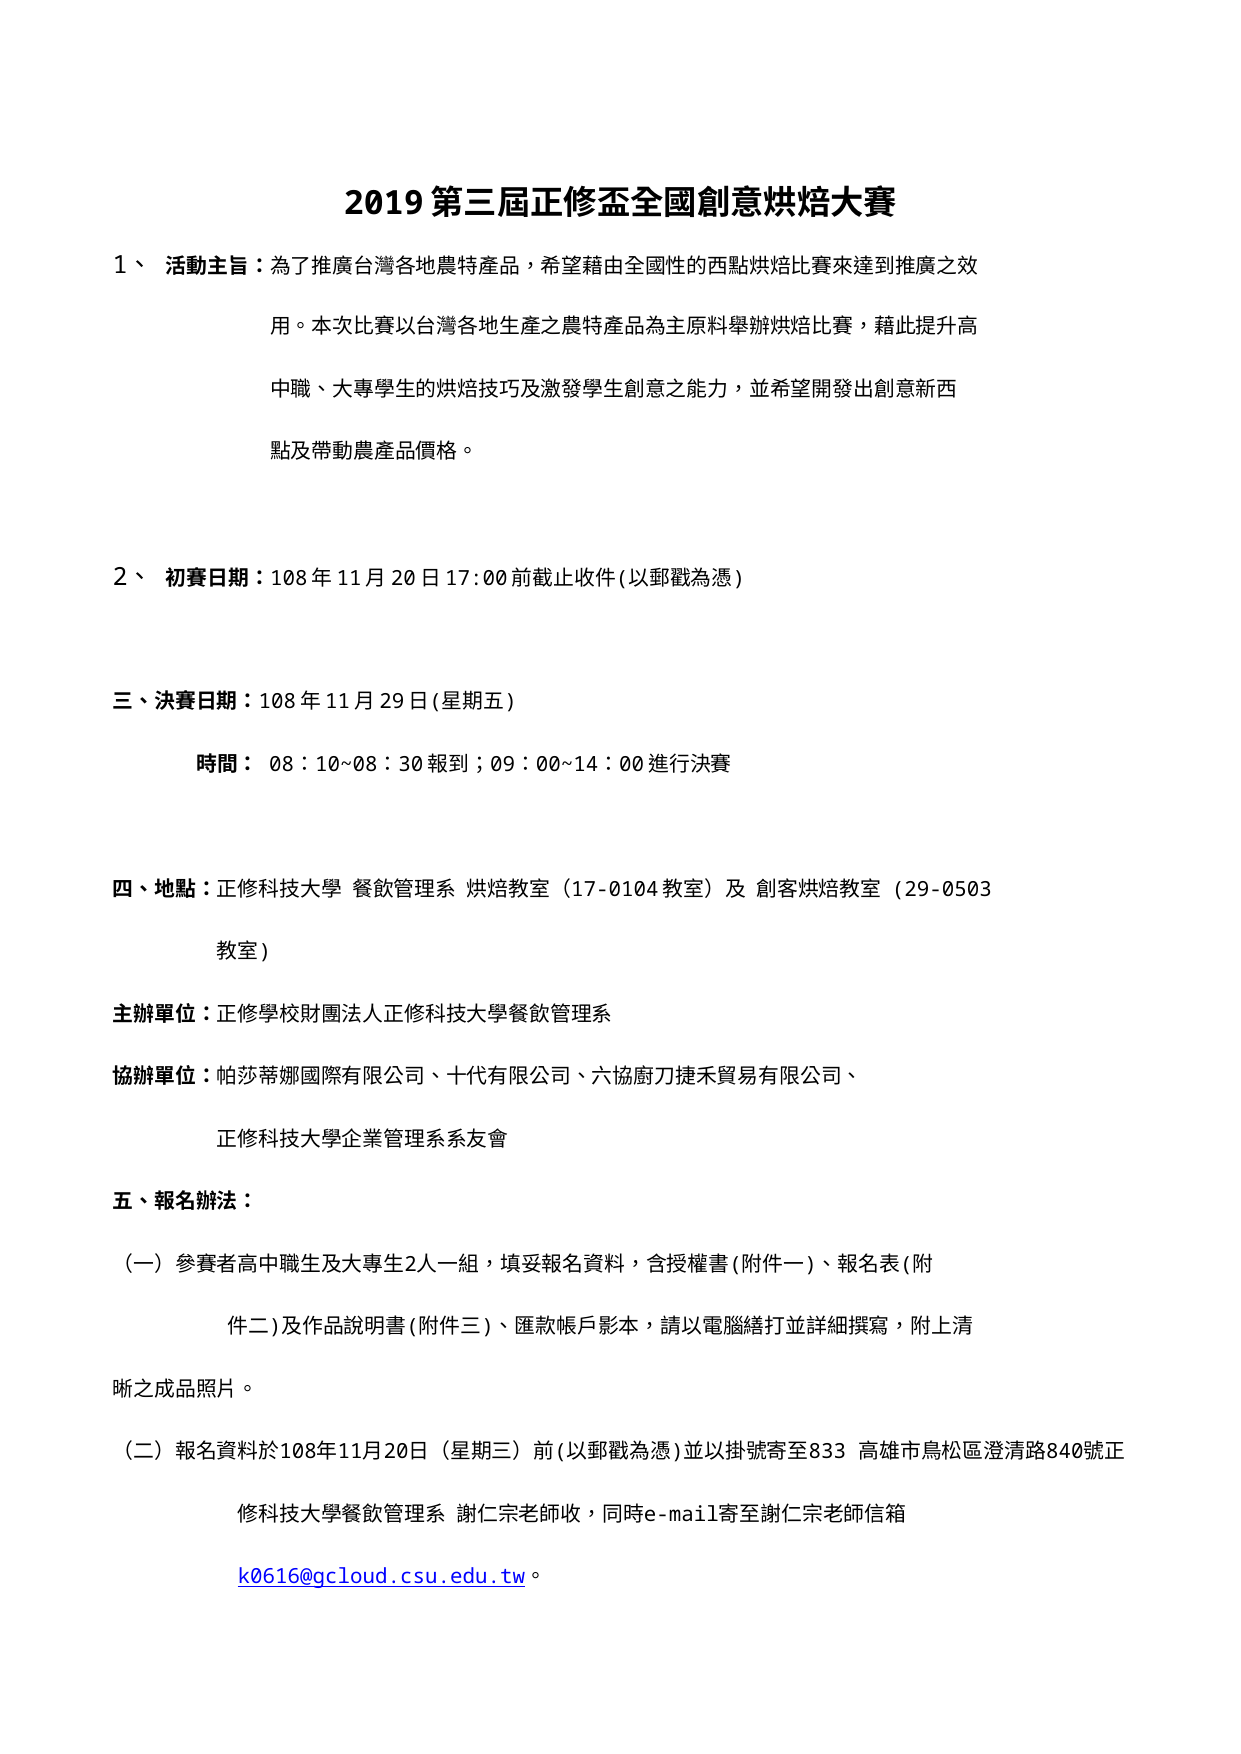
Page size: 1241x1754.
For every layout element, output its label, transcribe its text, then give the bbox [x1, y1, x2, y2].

text 用。本次比賽以台灣各地生產之農特產品為主原料舉辦烘焙比賽，藉此提升高 [166, 283, 1128, 346]
text 協辦單位：帕莎蒂娜國際有限公司、十代有限公司、六協廚刀捷禾貿易有限公司、 [112, 1033, 1128, 1096]
text （二）報名資料於108年11月20日（星期三）前(以郵戳為憑)並以掛號寄至833 高雄市鳥松區澄清路840號正修科技大學餐飲管理系 謝仁宗老師收，同時e-mail寄至謝仁宗老師信箱k0616@gcloud.csu.edu.tw。 [112, 1408, 1128, 1596]
text 中職、大專學生的烘焙技巧及激發學生創意之能力，並希望開發出創意新西 [166, 346, 1128, 408]
text 教室) [112, 908, 1128, 971]
text 三、決賽日期：108年11月29日(星期五) [112, 658, 1128, 721]
text 2019第三屆正修盃全國創意烘焙大賽 [112, 158, 1128, 221]
text 晰之成品照片。 [112, 1346, 1128, 1408]
text 件二)及作品說明書(附件三)、匯款帳戶影本，請以電腦繕打並詳細撰寫，附上清 [112, 1283, 1128, 1346]
text （一）參賽者高中職生及大專生2人一組，填妥報名資料，含授權書(附件一)、報名表(附 [112, 1221, 1128, 1283]
text 五、報名辦法： [112, 1158, 1128, 1221]
text 點及帶動農產品價格。 [166, 408, 1128, 471]
text 正修科技大學企業管理系系友會 [112, 1096, 1128, 1158]
text 四、地點：正修科技大學 餐飲管理系 烘焙教室（17-0104教室）及 創客烘焙教室 (29-0503 [112, 846, 1128, 908]
list 初賽日期：108年11月20日17:00前截止收件(以郵戳為憑) [112, 533, 1128, 596]
text 主辦單位：正修學校財團法人正修科技大學餐飲管理系 [112, 971, 1128, 1033]
text 時間： 08：10~08：30報到；09：00~14：00進行決賽 [112, 721, 1128, 783]
list 活動主旨：為了推廣台灣各地農特產品，希望藉由全國性的西點烘焙比賽來達到推廣之效 [112, 221, 1128, 283]
